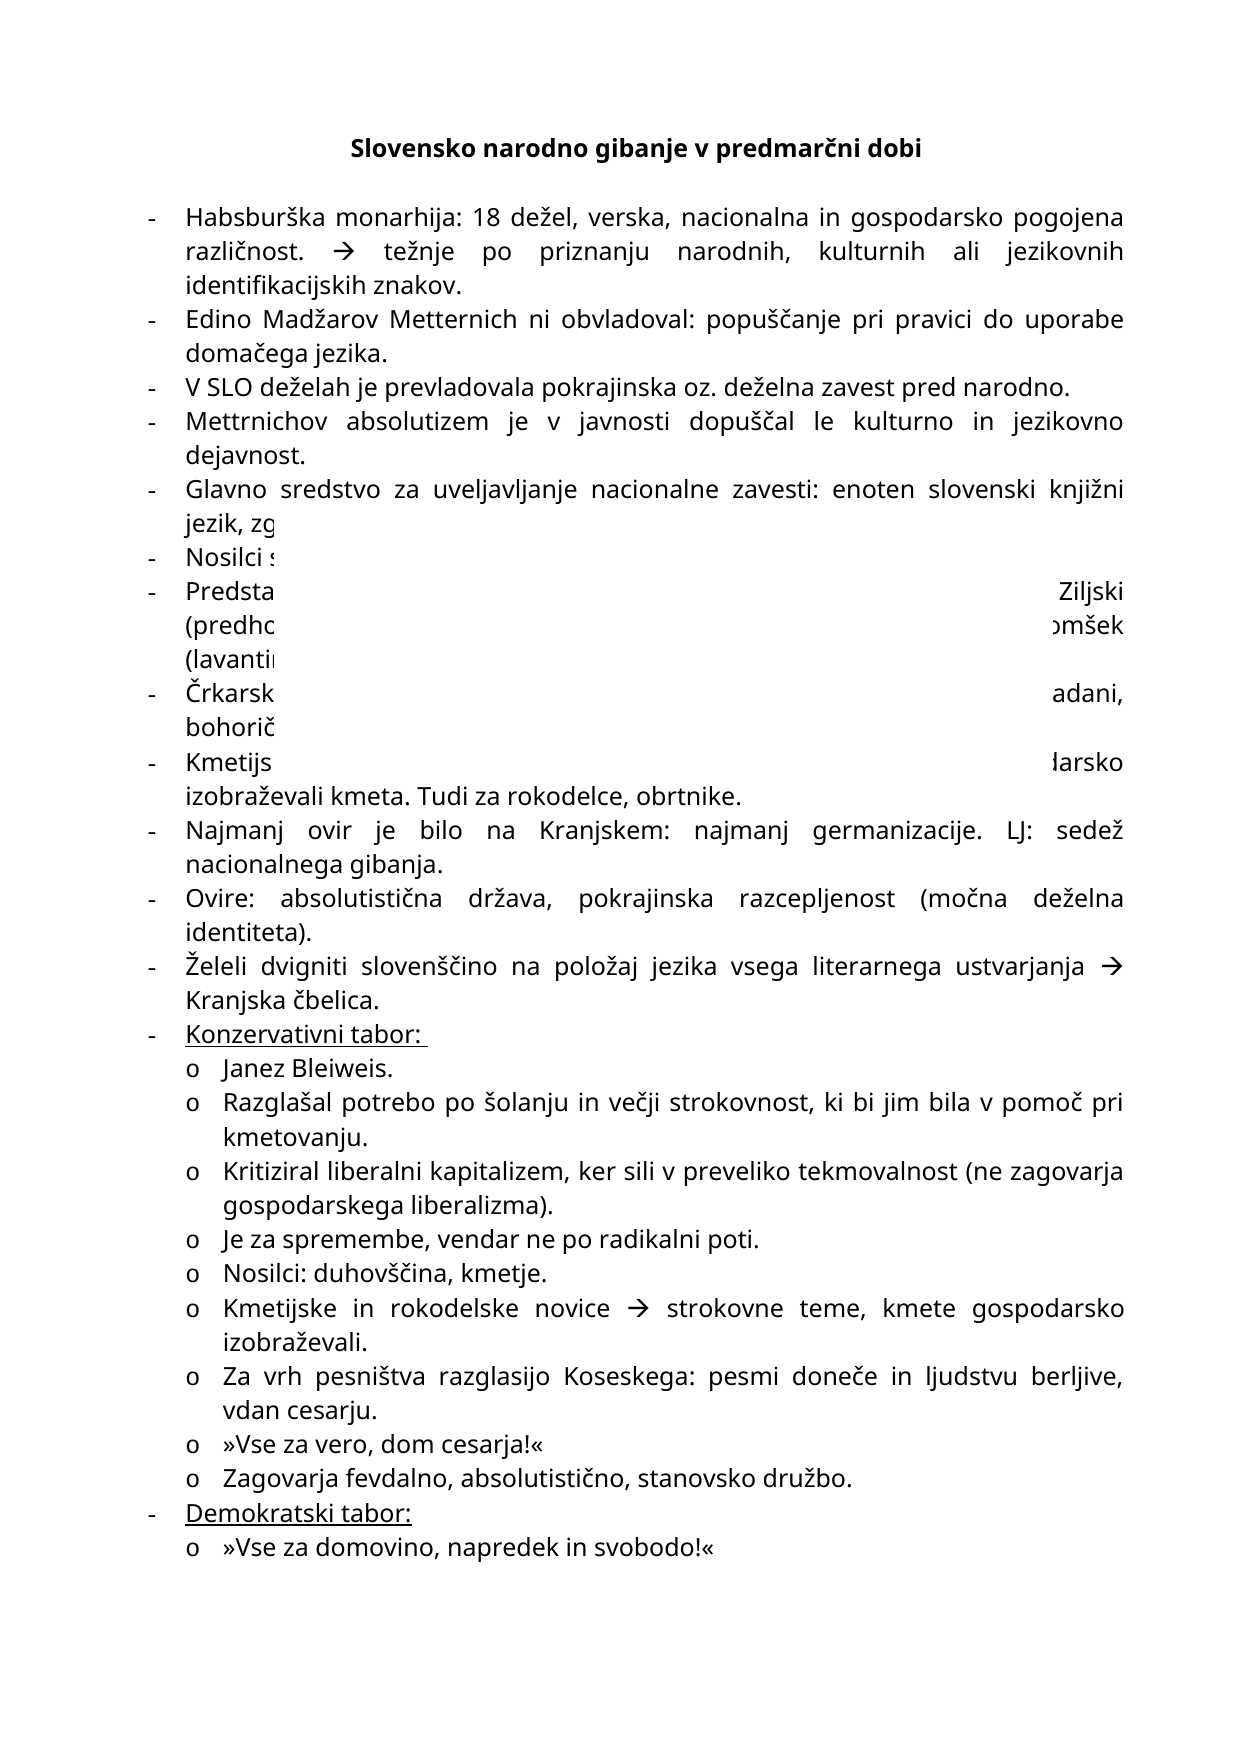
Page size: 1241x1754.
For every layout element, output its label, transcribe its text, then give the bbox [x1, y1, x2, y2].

list Razglašal potrebo po šolanju in večji strokovnost, ki bi jim bila v pomoč pri kmetovanju. [185, 1085, 1125, 1153]
list Glavno sredstvo za uveljavljanje nacionalne zavesti: enoten slovenski knjižni jezik, zgodovina naroda, pospešeno razvijanje šolstva. [148, 472, 1125, 540]
list Janez Bleiweis. [185, 1051, 1125, 1085]
list »Vse za domovino, napredek in svobodo!« [185, 1529, 1125, 1564]
list Demokratski tabor: [148, 1495, 1125, 1529]
list Predstavniki: Prešeren, Matija Čop, Andrej Smole, Matija Majar – Ziljski (predhodnik programa zedinjene SLO, zbiral podpise), Anton Martin Slomšek (lavantinski škof), dr. Janez Bleiweis, Miha Kastelic. [1053, 574, 1125, 676]
list Najmanj ovir je bilo na Kranjskem: najmanj germanizacije. LJ: sedež nacionalnega gibanja. [148, 812, 1125, 880]
list Edino Madžarov Metternich ni obvladoval: popuščanje pri pravici do uporabe domačega jezika. [148, 301, 1125, 369]
list Habsburška monarhija: 18 dežel, verska, nacionalna in gospodarsko pogojena različnost.  težnje po priznanju narodnih, kulturnih ali jezikovnih identifikacijskih znakov. [148, 199, 1125, 301]
list Kmetijske in rokodelske novice: Bleiweis urednik, strokovne teme, gospodarsko izobraževali kmeta. Tudi za rokodelce, obrtnike. [148, 744, 1125, 812]
list Kritiziral liberalni kapitalizem, ker sili v preveliko tekmovalnost (ne zagovarja gospodarskega liberalizma). [185, 1153, 1125, 1222]
list Za vrh pesništva razglasijo Koseskega: pesmi doneče in ljudstvu berljive, vdan cesarju. [185, 1358, 1125, 1427]
text Slovensko narodno gibanje v predmarčni dobi [148, 131, 1125, 165]
list Črkarska vojna med metelčico (Kranjska) in danjčico (Štajerska) – prepovadani, bohoričica  gajica. [148, 676, 274, 744]
list Nosilci so bili del inteligence (duhovniki, učitelji) in meščanstva. [148, 540, 274, 574]
list »Vse za vero, dom cesarja!« [185, 1427, 1125, 1461]
list Je za spremembe, vendar ne po radikalni poti. [185, 1222, 1125, 1256]
list Konzervativni tabor: [148, 1017, 1125, 1051]
list Nosilci so bili del inteligence (duhovniki, učitelji) in meščanstva. [1053, 540, 1125, 574]
list Nosilci: duhovščina, kmetje. [185, 1256, 1125, 1290]
list Zagovarja fevdalno, absolutistično, stanovsko družbo. [185, 1461, 1125, 1495]
list Predstavniki: Prešeren, Matija Čop, Andrej Smole, Matija Majar – Ziljski (predhodnik programa zedinjene SLO, zbiral podpise), Anton Martin Slomšek (lavantinski škof), dr. Janez Bleiweis, Miha Kastelic. [148, 574, 274, 676]
list Kmetijske in rokodelske novice  strokovne teme, kmete gospodarsko izobraževali. [185, 1290, 1125, 1358]
list Ovire: absolutistična država, pokrajinska razcepljenost (močna deželna identiteta). [148, 880, 1125, 948]
list Mettrnichov absolutizem je v javnosti dopuščal le kulturno in jezikovno dejavnost. [148, 403, 1125, 472]
list Želeli dvigniti slovenščino na položaj jezika vsega literarnega ustvarjanja  Kranjska čbelica. [148, 948, 1125, 1017]
list Črkarska vojna med metelčico (Kranjska) in danjčico (Štajerska) – prepovadani, bohoričica  gajica. [1053, 676, 1125, 744]
list V SLO deželah je prevladovala pokrajinska oz. deželna zavest pred narodno. [148, 369, 1125, 403]
